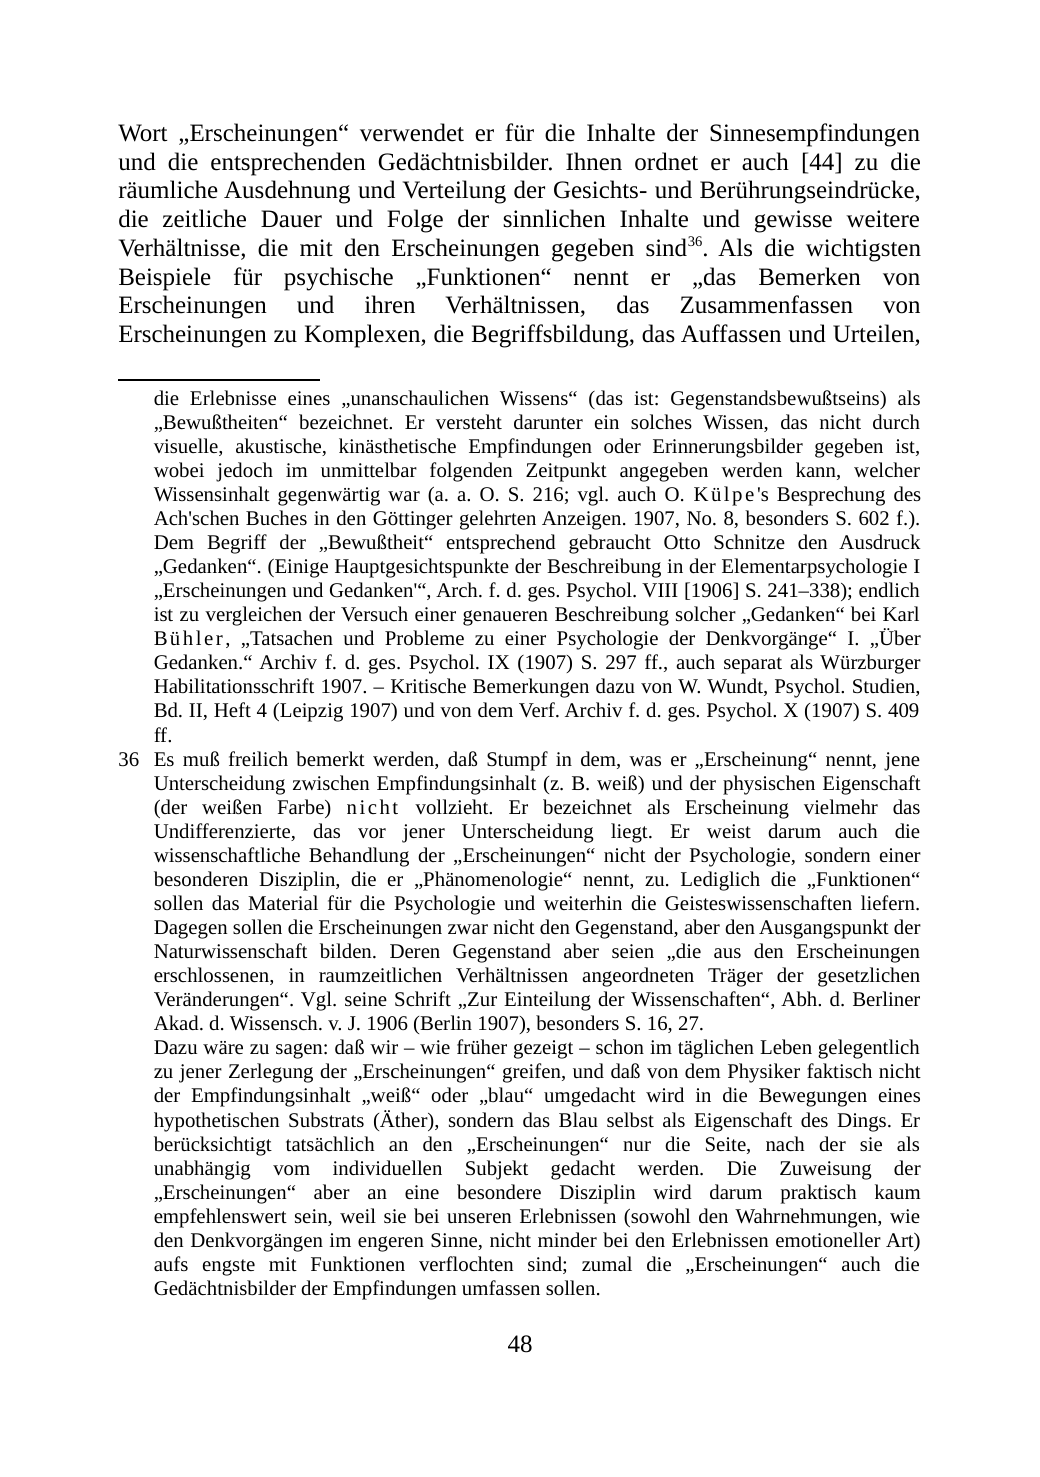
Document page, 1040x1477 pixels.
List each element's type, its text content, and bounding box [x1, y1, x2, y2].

text die Erlebnisse eines „unanschaulichen Wissens“ (das ist: Gegenstandsbewußtseins) als „Bewußtheiten“ bezeichnet. Er versteht darunter ein solches Wissen, das nicht durch visuelle, akustische, kinästhetische Empfindungen oder Erinnerungsbilder gegeben ist, wobei jedoch im unmittelbar folgenden Zeitpunkt angegeben werden kann, welcher Wissensinhalt gegenwärtig war (a. a. O. S. 216; vgl. auch O. Külpe's Besprechung des Ach'schen Buches in den Göttinger gelehrten Anzeigen. 1907, No. 8, besonders S. 602 f.). Dem Begriff der „Bewußtheit“ entsprechend gebraucht Otto Schnitze den Ausdruck „Gedanken“. (Einige Hauptgesichtspunkte der Beschreibung in der Elementarpsychologie I „Erscheinungen und Gedanken'“, Arch. f. d. ges. Psychol. VIII [1906] S. 241–338); endlich ist zu vergleichen der Versuch einer genaueren Beschreibung solcher „Gedanken“ bei Karl Bühler, „Tatsachen und Probleme zu einer Psychologie der Denkvorgänge“ I. „Über Gedanken.“ Archiv f. d. ges. Psychol. IX (1907) S. 297 ff., auch separat als Würzburger Habilitationsschrift 1907. – Kritische Bemerkungen dazu von W. Wundt, Psychol. Studien, Bd. II, Heft 4 (Leipzig 1907) und von dem Verf. Archiv f. d. ges. Psychol. X (1907) S. 409 ff. [118, 386, 921, 747]
text Daß es sich hierbei aber um eine sehr umfassende Klasse handelt, wird sich sofort herausstellen, wenn wir die Frage aufwerfen, ob es denn etwa noch außerhalb der (äußeren und inneren) Wahrnehmung solche „intentionale“ Erlebnisse gibt. In der Tat bieten sich uns derartige sofort in großer Fülle dar: wie wir in der Wahrnehmung und ebenso in der Vorstellung auf einen Gegenstand gerichtet sind, so gilt das gleiche für das Urteil, für Liebe und Haß, Freude und Trauer, Begehren und Verabscheuen. Alle diese Erlebnisse haben trotz der großen Verschiedenheiten, die sie aufweisen, und trotz der zahlreichen Varietäten, die sie umfassen, das Gemeinsame, daß wir in ihnen auf irgend etwas Gegenständliches innerlich gerichtet sind; für alle paßt also die Bezeichnung „intentionales Erlebnis“, in allen ist ein „Akt des Gegenstandsbewußtseins“ enthalten. Sowie aber in der Wahrnehmung neben dem „Meinen“ des Gegenstandes andere Elemente unterscheidbar waren (die wir von nun an zusammenfassend als „Empfindungen“ bezeichnen wollen, weil es sich um Empfindungen im eigentlichen Sinne, deren „Formen“ und „Reproduktionen“ handelt), so werden wir erwarten dürfen, daß auch in den anderen intentionalen Erlebnissen die Beziehung auf den Ge-[43]genstand selbst in der Regel nicht das gesamte Erlebnis ausmacht, sondern nur einen – allerdings besonders charakteristischen — Bestandteil darstellt. Wir wollen im Anschluß an Husserl im folgenden die auf Gegenstände gerichteten Erlebnisse in ihrem gesamten Bewußtseinsbestand als „intentionale Erlebnisse“ oder als „Akte“ bezeichnen; soll lediglich dasjenige Element aus ihnen herausgehoben werden, das die Beziehung auf den Gegenstand ausmacht, so mag dafür der gleichfalls von Husserl verwendete Ausdruck „intentionales Wesen“ oder kurz „Intention“ dienen. Zur Abwechslung soll dafür auch gelegentlich der von Carl Stumpf in gleichem Sinne benutzte Terminus „Funktion“ seine Stelle finden. Dabei soll zugleich erwähnt werden, daß Stumpf im wesentlichen Punkten mit der von uns im Vorhergehenden begründeten Unterscheidung der beiden großen Klassen der „Empfindungen“ im weitesten Sinne und der ,,Akte“ übereinstimmt, wenn er sich auch anderer Termini bedient. Er scheidet nämlich „Erscheinungen“ und „Funktionen“. Das Wort „Erscheinungen“ verwendet er für die Inhalte der Sinnesempfindungen und die entsprechenden Gedächtnisbilder. Ihnen ordnet er auch [44] zu die räumliche Ausdehnung und Verteilung der Gesichts- und Berührungseindrücke, die zeitliche Dauer und Folge der sinnlichen Inhalte und gewisse weitere Verhältnisse, die mit den Erscheinungen gegeben sind. Als die wichtigsten Beispiele für psychische „Funktionen“ nennt er „das Bemerken von Erscheinungen und ihren Verhältnissen, das Zusammenfassen von Erscheinungen zu Komplexen, die Begriffsbildung, das Auffassen und Urteilen, die Gemütsbewegungen, das Begehren und Wollen“. [118, 118, 921, 348]
text Dazu wäre zu sagen: daß wir – wie früher gezeigt – schon im täglichen Leben gelegentlich zu jener Zerlegung der „Erscheinungen“ greifen, und daß von dem Physiker faktisch nicht der Empfindungsinhalt „weiß“ oder „blau“ umgedacht wird in die Bewegungen eines hypothetischen Substrats (Äther), sondern das Blau selbst als Eigenschaft des Dings. Er berücksichtigt tatsächlich an den „Erscheinungen“ nur die Seite, nach der sie als unabhängig vom individuellen Subjekt gedacht werden. Die Zuweisung der „Erscheinungen“ aber an eine besondere Disziplin wird darum praktisch kaum empfehlenswert sein, weil sie bei unseren Erlebnissen (sowohl den Wahrnehmungen, wie den Denkvorgängen im engeren Sinne, nicht minder bei den Erlebnissen emotioneller Art) aufs engste mit Funktionen verflochten sind; zumal die „Erscheinungen“ auch die Gedächtnisbilder der Empfindungen umfassen sollen. [118, 1035, 921, 1300]
text Es muß freilich bemerkt werden, daß Stumpf in dem, was er „Erscheinung“ nennt, jene Unterscheidung zwischen Empfindungsinhalt (z. B. weiß) und der physischen Eigenschaft (der weißen Farbe) nicht vollzieht. Er bezeichnet als Erscheinung vielmehr das Undifferenzierte, das vor jener Unterscheidung liegt. Er weist darum auch die wissenschaftliche Behandlung der „Erscheinungen“ nicht der Psychologie, sondern einer besonderen Disziplin, die er „Phänomenologie“ nennt, zu. Lediglich die „Funktionen“ sollen das Material für die Psychologie und weiterhin die Geisteswissenschaften liefern. Dagegen sollen die Erscheinungen zwar nicht den Gegenstand, aber den Ausgangspunkt der Naturwissenschaft bilden. Deren Gegenstand aber seien „die aus den Erscheinungen erschlossenen, in raumzeitlichen Verhältnissen angeordneten Träger der gesetzlichen Veränderungen“. Vgl. seine Schrift „Zur Einteilung der Wissenschaften“, Abh. d. Berliner Akad. d. Wissensch. v. J. 1906 (Berlin 1907), besonders S. 16, 27. [118, 747, 921, 1035]
